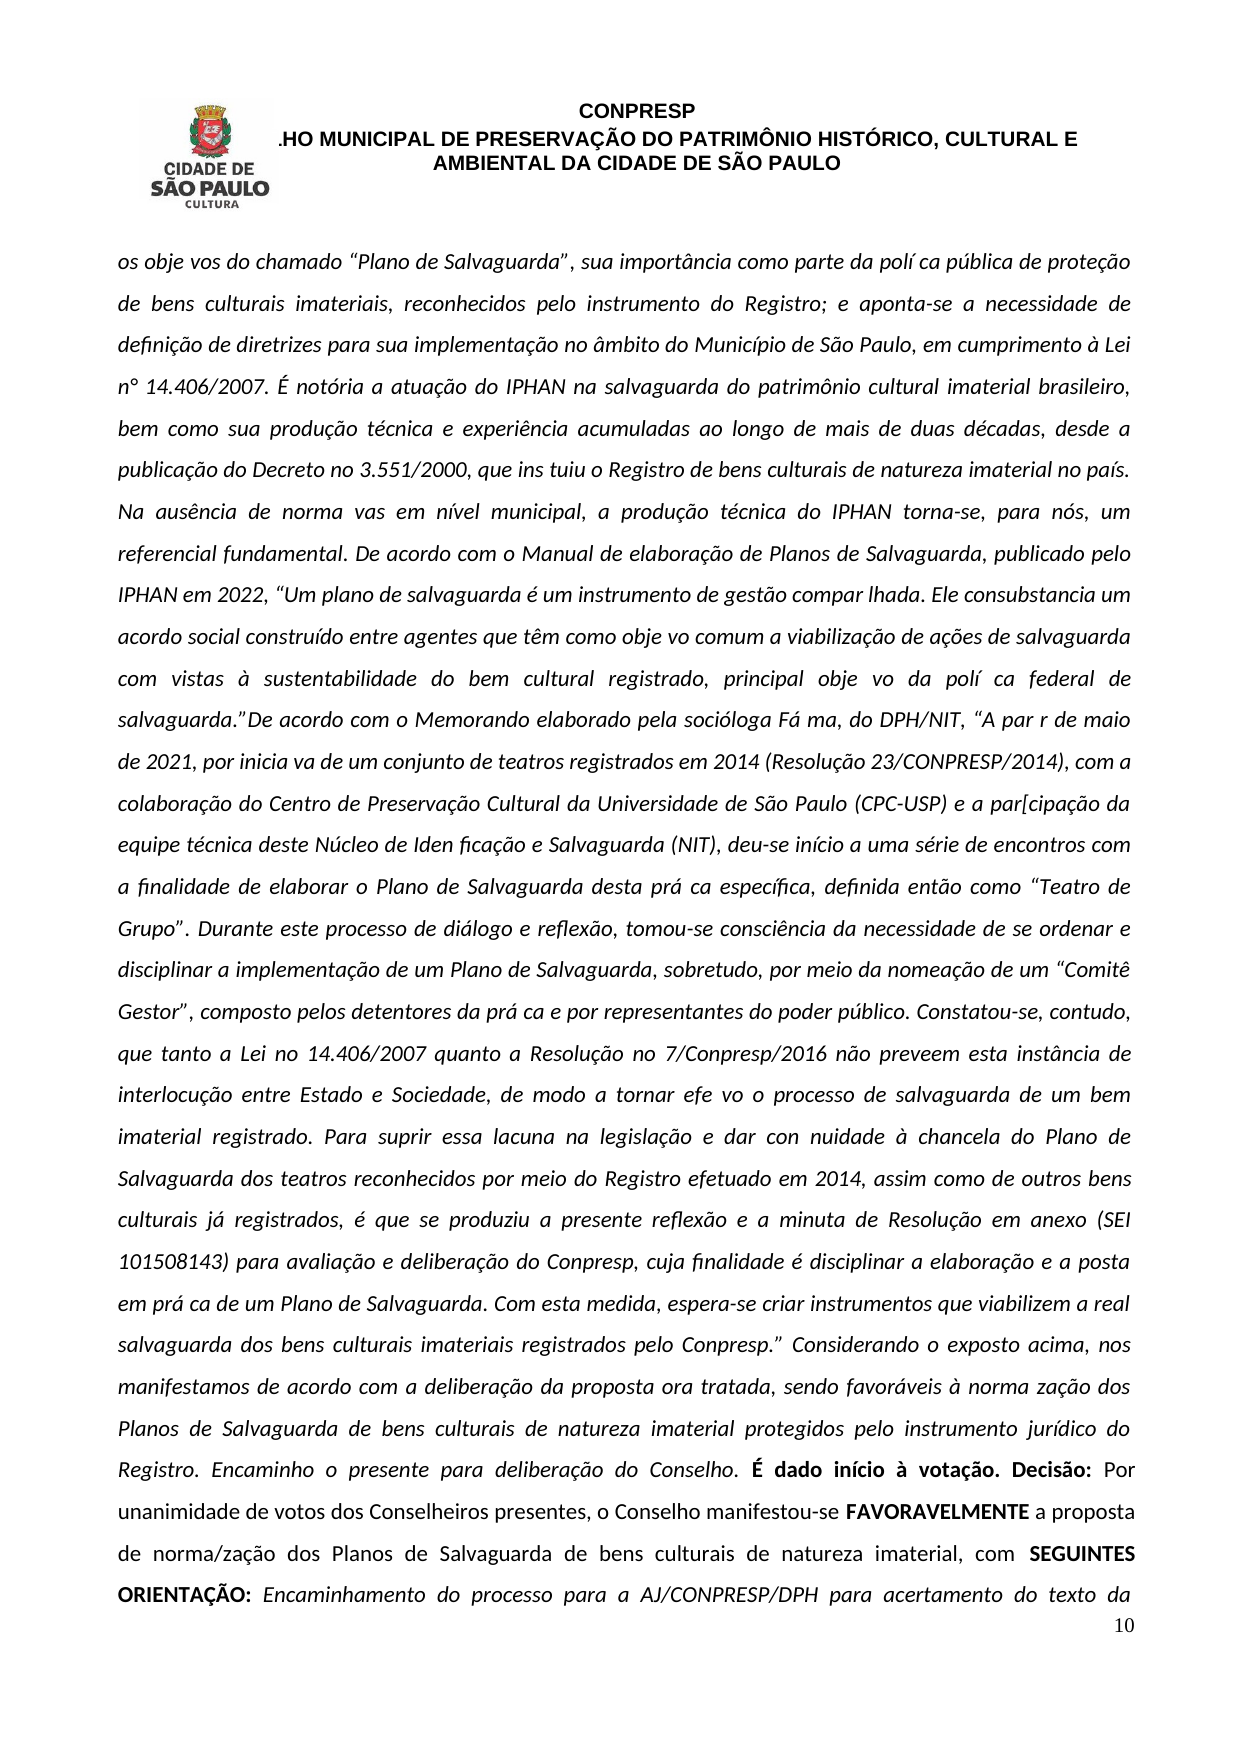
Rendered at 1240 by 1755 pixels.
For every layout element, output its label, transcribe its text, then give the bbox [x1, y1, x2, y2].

text os obje vos do chamado “Plano de Salvaguarda”, sua importância como parte da polí ca pública de proteção de bens culturais imateriais, reconhecidos pelo instrumento do Registro; e aponta-se a necessidade de definição de diretrizes para sua implementação no âmbito do Município de São Paulo, em cumprimento à Lei n° 14.406/2007. É notória a atuação do IPHAN na salvaguarda do patrimônio cultural imaterial brasileiro, bem como sua produção técnica e experiência acumuladas ao longo de mais de duas décadas, desde a publicação do Decreto no 3.551/2000, que ins tuiu o Registro de bens culturais de natureza imaterial no país. Na ausência de norma vas em nível municipal, a produção técnica do IPHAN torna-se, para nós, um referencial fundamental. De acordo com o Manual de elaboração de Planos de Salvaguarda, publicado pelo IPHAN em 2022, “Um plano de salvaguarda é um instrumento de gestão compar lhada. Ele consubstancia um acordo social construído entre agentes que têm como obje vo comum a viabilização de ações de salvaguarda com vistas à sustentabilidade do bem cultural registrado, principal obje vo da polí ca federal de salvaguarda.”De acordo com o Memorando elaborado pela socióloga Fá ma, do DPH/NIT, “A par r de maio de 2021, por inicia va de um conjunto de teatros registrados em 2014 (Resolução 23/CONPRESP/2014), com a colaboração do Centro de Preservação Cultural da Universidade de São Paulo (CPC-USP) e a par[cipação da equipe técnica deste Núcleo de Iden ficação e Salvaguarda (NIT), deu-se início a uma série de encontros com a finalidade de elaborar o Plano de Salvaguarda desta prá ca específica, definida então como “Teatro de Grupo”. Durante este processo de diálogo e reflexão, tomou-se consciência da necessidade de se ordenar e disciplinar a implementação de um Plano de Salvaguarda, sobretudo, por meio da nomeação de um “Comitê Gestor”, composto pelos detentores da prá ca e por representantes do poder público. Constatou-se, contudo, que tanto a Lei no 14.406/2007 quanto a Resolução no 7/Conpresp/2016 não preveem esta instância de interlocução entre Estado e Sociedade, de modo a tornar efe vo o processo de salvaguarda de um bem imaterial registrado. Para suprir essa lacuna na legislação e dar con nuidade à chancela do Plano de Salvaguarda dos teatros reconhecidos por meio do Registro efetuado em 2014, assim como de outros bens culturais já registrados, é que se produziu a presente reflexão e a minuta de Resolução em anexo (SEI 101508143) para avaliação e deliberação do Conpresp, cuja finalidade é disciplinar a elaboração e a posta em prá ca de um Plano de Salvaguarda. Com esta medida, espera-se criar instrumentos que viabilizem a real salvaguarda dos bens culturais imateriais registrados pelo Conpresp.” Considerando o exposto acima, nos manifestamos de acordo com a deliberação da proposta ora tratada, sendo favoráveis à norma zação dos Planos de Salvaguarda de bens culturais de natureza imaterial protegidos pelo instrumento jurídico do Registro. Encaminho o presente para deliberação do Conselho. É dado início à votação. Decisão: Por unanimidade de votos dos Conselheiros presentes, o Conselho manifestou-se FAVORAVELMENTE a proposta de norma/zação dos Planos de Salvaguarda de bens culturais de natureza imaterial, com SEGUINTES ORIENTAÇÃO: Encaminhamento do processo para a AJ/CONPRESP/DPH para acertamento do texto da [118, 247, 1135, 1608]
